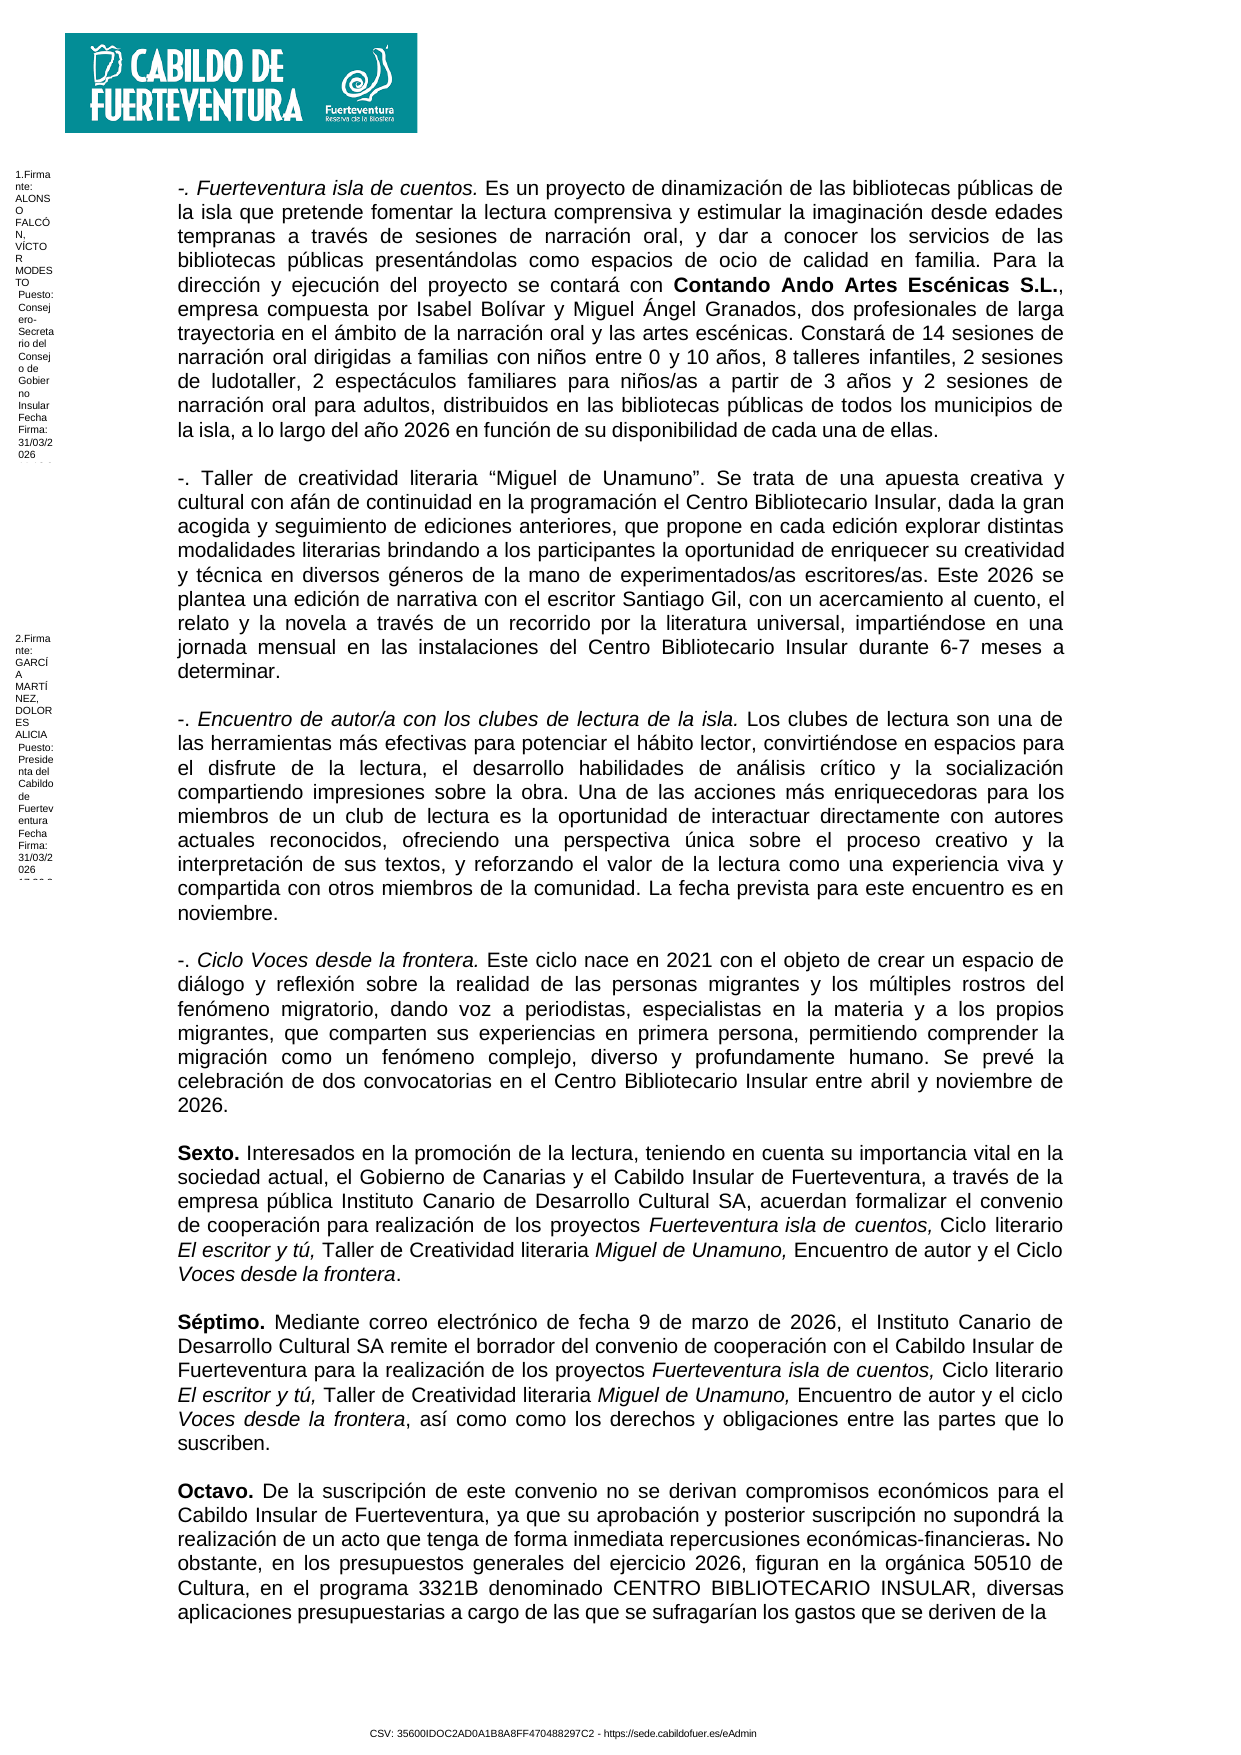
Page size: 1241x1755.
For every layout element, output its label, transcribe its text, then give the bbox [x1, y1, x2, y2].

text Octavo. De la suscripción de este convenio no se derivan compromisos económicos para el Cabildo Insular de Fuerteventura, ya que su aprobación y posterior suscripción no supondrá la realización de un acto que tenga de forma inmediata repercusiones económicas-financieras. No obstante, en los presupuestos generales del ejercicio 2026, figuran en la orgánica 50510 de Cultura, en el programa 3321B denominado CENTRO BIBLIOTECARIO INSULAR, diversas aplicaciones presupuestarias a cargo de las que se sufragarían los gastos que se deriven de la [177, 1479, 1064, 1624]
text -. Encuentro de autor/a con los clubes de lectura de la isla. Los clubes de lectura son una de las herramientas más efectivas para potenciar el hábito lector, convirtiéndose en espacios para el disfrute de la lectura, el desarrollo habilidades de análisis crítico y la socialización compartiendo impresiones sobre la obra. Una de las acciones más enriquecedoras para los miembros de un club de lectura es la oportunidad de interactuar directamente con autores actuales reconocidos, ofreciendo una perspectiva única sobre el proceso creativo y la interpretación de sus textos, y reforzando el valor de la lectura como una experiencia viva y compartida con otros miembros de la comunidad. La fecha prevista para este encuentro es en noviembre. [177, 707, 1064, 924]
text -. Ciclo Voces desde la frontera. Este ciclo nace en 2021 con el objeto de crear un espacio de diálogo y reflexión sobre la realidad de las personas migrantes y los múltiples rostros del fenómeno migratorio, dando voz a periodistas, especialistas en la materia y a los propios migrantes, que comparten sus experiencias en primera persona, permitiendo comprender la migración como un fenómeno complejo, diverso y profundamente humano. Se prevé la celebración de dos convocatorias en el Centro Bibliotecario Insular entre abril y noviembre de 2026. [177, 948, 1064, 1117]
text Sexto. Interesados en la promoción de la lectura, teniendo en cuenta su importancia vital en la sociedad actual, el Gobierno de Canarias y el Cabildo Insular de Fuerteventura, a través de la empresa pública Instituto Canario de Desarrollo Cultural SA, acuerdan formalizar el convenio de cooperación para realización de los proyectos Fuerteventura isla de cuentos, Ciclo literario El escritor y tú, Taller de Creatividad literaria Miguel de Unamuno, Encuentro de autor y el Ciclo Voces desde la frontera. [177, 1141, 1064, 1286]
text -. Taller de creatividad literaria “Miguel de Unamuno”. Se trata de una apuesta creativa y cultural con afán de continuidad en la programación el Centro Bibliotecario Insular, dada la gran acogida y seguimiento de ediciones anteriores, que propone en cada edición explorar distintas modalidades literarias brindando a los participantes la oportunidad de enriquecer su creatividad y técnica en diversos géneros de la mano de experimentados/as escritores/as. Este 2026 se plantea una edición de narrativa con el escritor Santiago Gil, con un acercamiento al cuento, el relato y la novela a través de un recorrido por la literatura universal, impartiéndose en una jornada mensual en las instalaciones del Centro Bibliotecario Insular durante 6-7 meses a determinar. [177, 466, 1064, 683]
text 1.Firmante: ALONSO FALCÓN, VÍCTOR MODESTO [15, 169, 54, 288]
text Puesto: Consejero-Secretario del Consejo de Gobierno Insular Fecha Firma: 31/03/2026 11:12:08 [18, 289, 54, 463]
text Séptimo. Mediante correo electrónico de fecha 9 de marzo de 2026, el Instituto Canario de Desarrollo Cultural SA remite el borrador del convenio de cooperación con el Cabildo Insular de Fuerteventura para la realización de los proyectos Fuerteventura isla de cuentos, Ciclo literario El escritor y tú, Taller de Creatividad literaria Miguel de Unamuno, Encuentro de autor y el ciclo Voces desde la frontera, así como como los derechos y obligaciones entre las partes que lo suscriben. [177, 1310, 1064, 1455]
text Puesto: Presidenta del Cabildo de Fuerteventura Fecha Firma: 31/03/2026 17:36:33 [18, 741, 54, 879]
text 2.Firmante: GARCÍA MARTÍNEZ, DOLORES ALICIA [15, 633, 54, 741]
text -. Fuerteventura isla de cuentos. Es un proyecto de dinamización de las bibliotecas públicas de la isla que pretende fomentar la lectura comprensiva y estimular la imaginación desde edades tempranas a través de sesiones de narración oral, y dar a conocer los servicios de las bibliotecas públicas presentándolas como espacios de ocio de calidad en familia. Para la dirección y ejecución del proyecto se contará con Contando Ando Artes Escénicas S.L., empresa compuesta por Isabel Bolívar y Miguel Ángel Granados, dos profesionales de larga trayectoria en el ámbito de la narración oral y las artes escénicas. Constará de 14 sesiones de narración oral dirigidas a familias con niños entre 0 y 10 años, 8 talleres infantiles, 2 sesiones de ludotaller, 2 espectáculos familiares para niños/as a partir de 3 años y 2 sesiones de narración oral para adultos, distribuidos en las bibliotecas públicas de todos los municipios de la isla, a lo largo del año 2026 en función de su disponibilidad de cada una de ellas. [177, 176, 1064, 442]
